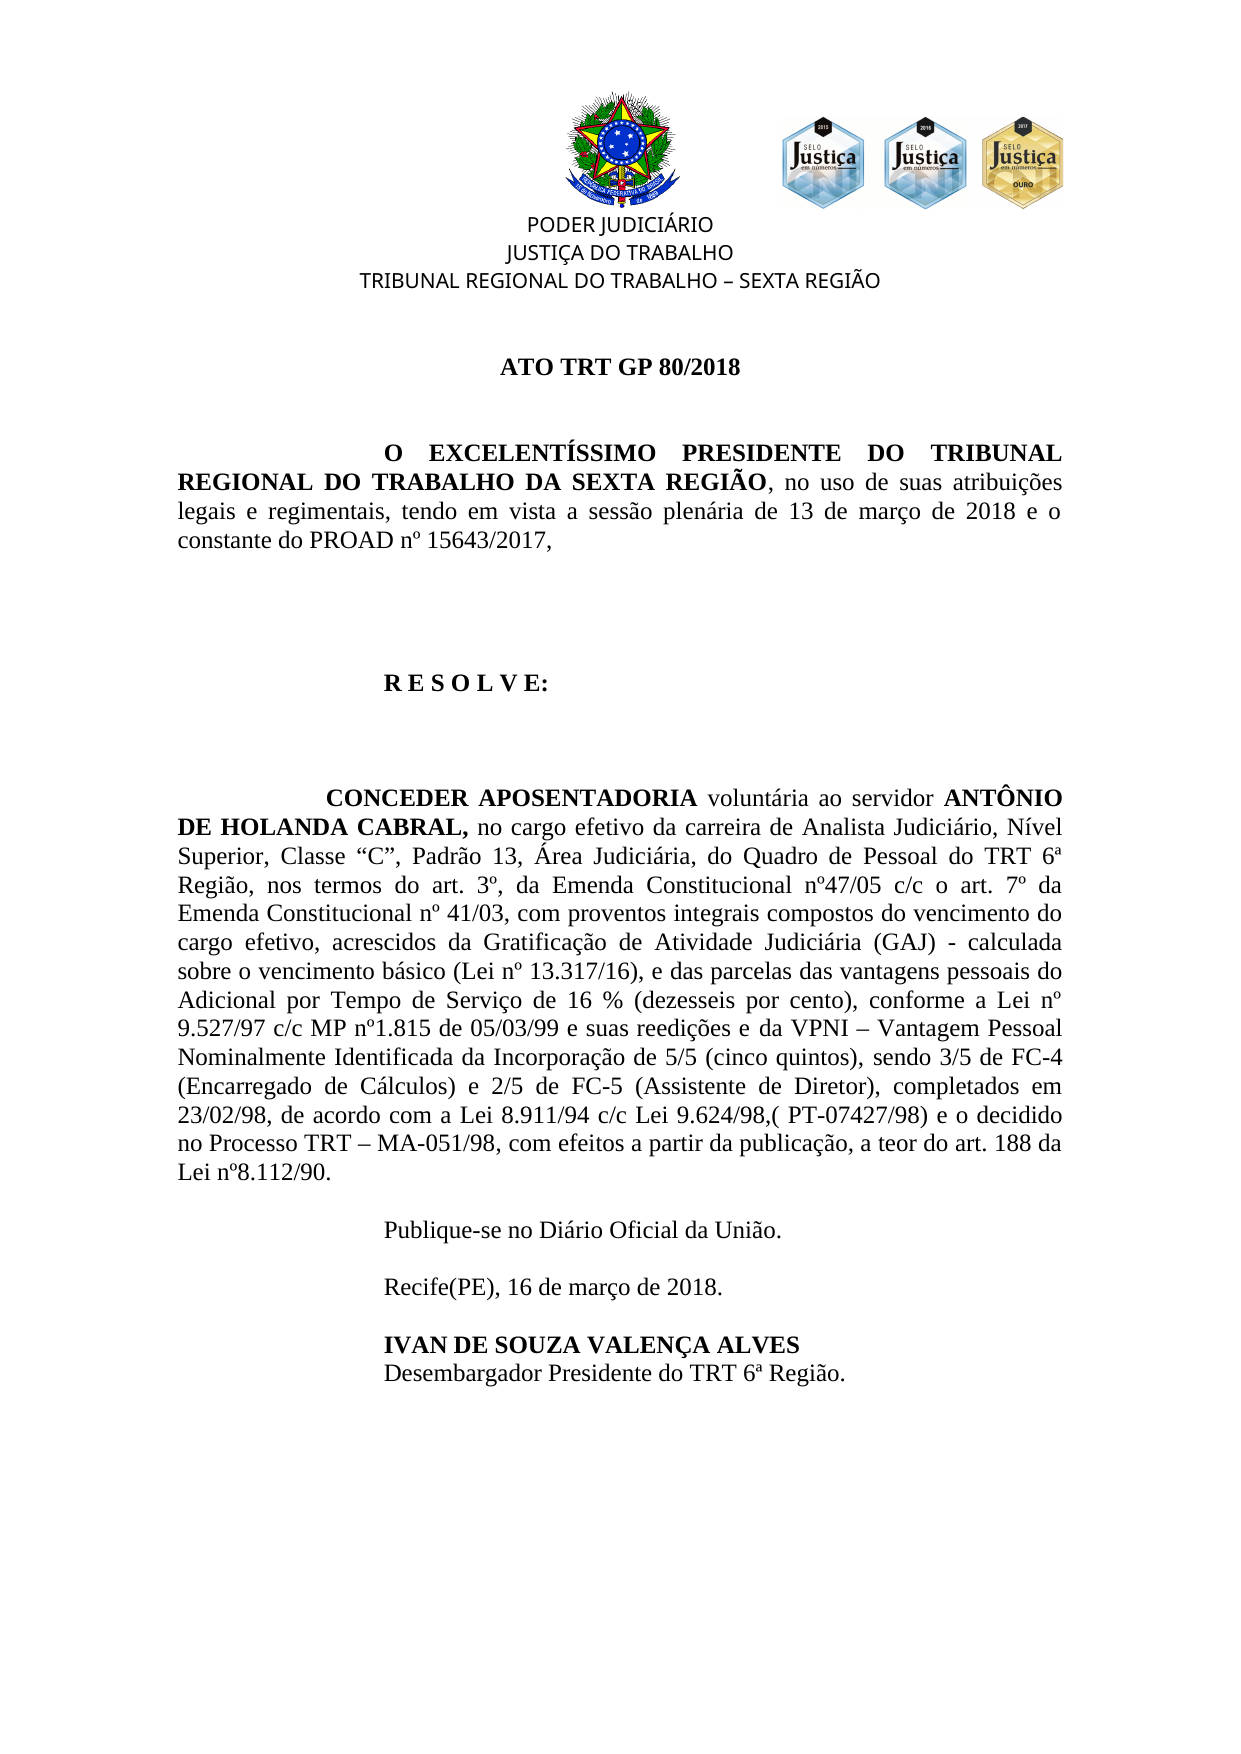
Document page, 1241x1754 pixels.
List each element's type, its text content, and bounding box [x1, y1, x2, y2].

text Publique-se no Diário Oficial da União. [177, 1215, 1063, 1243]
picture [559, 88, 683, 210]
text IVAN DE SOUZA VALENÇA ALVES [383, 1330, 1063, 1358]
text PODER JUDICIÁRIO [177, 210, 1063, 238]
text ATO TRT GP 80/2018 [177, 352, 1063, 381]
text CONCEDER APOSENTADORIA voluntária ao servidor ANTÔNIO DE HOLANDA CABRAL, no cargo efetivo da carreira de Analista Judiciário, Nível Superior, Classe “C”, Padrão 13, Área Judiciária, do Quadro de Pessoal do TRT 6ª Região, nos termos do art. 3º, da Emenda Constitucional nº47/05 c/c o art. 7º da Emenda Constitucional nº 41/03, com proventos integrais compostos do vencimento do cargo efetivo, acrescidos da Gratificação de Atividade Judiciária (GAJ) - calculada sobre o vencimento básico (Lei nº 13.317/16), e das parcelas das vantagens pessoais do Adicional por Tempo de Serviço de 16 % (dezesseis por cento), conforme a Lei nº 9.527/97 c/c MP nº1.815 de 05/03/99 e suas reedições e da VPNI – Vantagem Pessoal Nominalmente Identificada da Incorporação de 5/5 (cinco quintos), sendo 3/5 de FC-4 (Encarregado de Cálculos) e 2/5 de FC-5 (Assistente de Diretor), completados em 23/02/98, de acordo com a Lei 8.911/94 c/c Lei 9.624/98,( PT-07427/98) e o decidido no Processo TRT – MA-051/98, com efeitos a partir da publicação, a teor do art. 188 da Lei nº8.112/90. [177, 783, 1063, 1186]
text O EXCELENTÍSSIMO PRESIDENTE DO TRIBUNAL REGIONAL DO TRABALHO DA SEXTA REGIÃO, no uso de suas atribuições legais e regimentais, tendo em vista a sessão plenária de 13 de março de 2018 e o constante do PROAD nº 15643/2017, [177, 438, 1063, 553]
text Desembargador Presidente do TRT 6ª Região. [383, 1358, 1063, 1387]
text Recife(PE), 16 de março de 2018. [177, 1272, 1063, 1301]
text JUSTIÇA DO TRABALHO [177, 238, 1063, 267]
picture [781, 116, 1064, 210]
text R E S O L V E: [177, 668, 1063, 697]
text TRIBUNAL REGIONAL DO TRABALHO – SEXTA REGIÃO [177, 267, 1063, 295]
